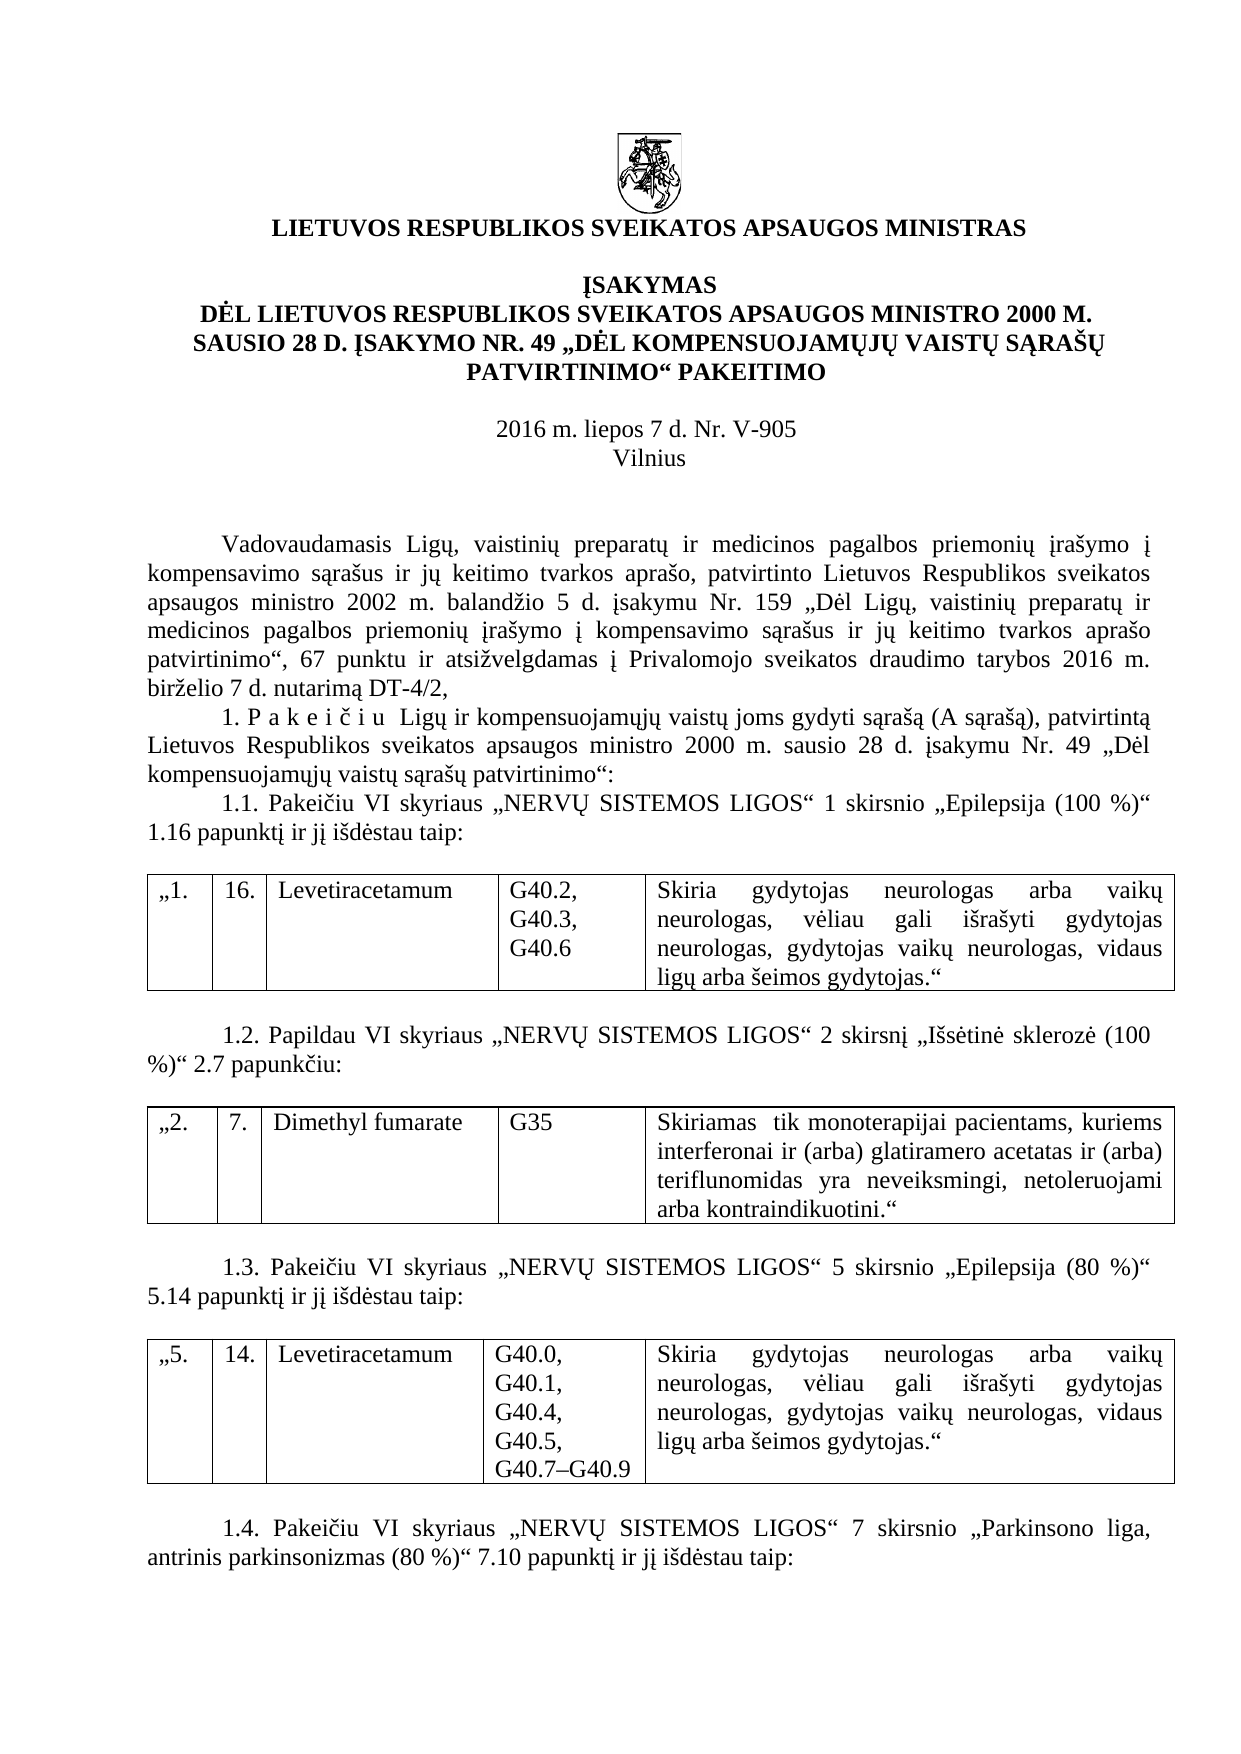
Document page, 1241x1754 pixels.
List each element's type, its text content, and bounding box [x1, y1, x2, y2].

text 1.4. Pakeičiu VI skyriaus „NERVŲ SISTEMOS LIGOS“ 7 skirsnio „Parkinsono liga, antrinis parkinsonizmas (80 %)“ 7.10 papunktį ir jį išdėstau taip: [147, 1513, 1152, 1571]
text 1.2. Papildau VI skyriaus „NERVŲ SISTEMOS LIGOS“ 2 skirsnį „Išsėtinė sklerozė (100 %)“ 2.7 papunkčiu: [147, 1020, 1152, 1078]
text 2016 m. liepos 7 d. Nr. V-905 [147, 414, 1152, 443]
table_header Dimethyl fumarate [262, 1108, 498, 1222]
table_header „5. [148, 1340, 212, 1483]
table_header Skiria gydytojas neurologas arba vaikų neurologas, vėliau gali išrašyti gydytojas neurologas, gydytojas vaikų neurologas, vidaus ligų arba šeimos gydytojas.“ [646, 1340, 1174, 1483]
text ĮSAKYMAS [147, 271, 1152, 299]
text Vilnius [147, 443, 1152, 472]
table_header Levetiracetamum [267, 875, 498, 990]
table_header G35 [499, 1108, 645, 1222]
text 1.1. Pakeičiu VI skyriaus „NERVŲ SISTEMOS LIGOS“ 1 skirsnio „Epilepsija (100 %)“ 1.16 papunktį ir jį išdėstau taip: [147, 788, 1152, 846]
text 1. P a k e i č i u Ligų ir kompensuojamųjų vaistų joms gydyti sąrašą (A sąrašą), patvirtintą Lietuvos Respublikos sveikatos apsaugos ministro 2000 m. sausio 28 d. įsakymu Nr. 49 „Dėl kompensuojamųjų vaistų sąrašų patvirtinimo“: [147, 702, 1152, 788]
text 1.3. Pakeičiu VI skyriaus „NERVŲ SISTEMOS LIGOS“ 5 skirsnio „Epilepsija (80 %)“ 5.14 papunktį ir jį išdėstau taip: [147, 1252, 1152, 1310]
text Vadovaudamasis Ligų, vaistinių preparatų ir medicinos pagalbos priemonių įrašymo į kompensavimo sąrašus ir jų keitimo tvarkos aprašo, patvirtinto Lietuvos Respublikos sveikatos apsaugos ministro 2002 m. balandžio 5 d. įsakymu Nr. 159 „Dėl Ligų, vaistinių preparatų ir medicinos pagalbos priemonių įrašymo į kompensavimo sąrašus ir jų keitimo tvarkos aprašo patvirtinimo“, 67 punktu ir atsižvelgdamas į Privalomojo sveikatos draudimo tarybos 2016 m. birželio 7 d. nutarimą DT-4/2, [147, 529, 1152, 702]
table_header Skiriamas tik monoterapijai pacientams, kuriems interferonai ir (arba) glatiramero acetatas ir (arba) teriflunomidas yra neveiksmingi, netoleruojami arba kontraindikuotini.“ [646, 1108, 1174, 1222]
text SAUSIO 28 D. ĮSAKYMO NR. 49 „DĖL KOMPENSUOJAMŲJŲ VAISTŲ SĄRAŠŲ PATVIRTINIMO“ PAKEITIMO [147, 328, 1152, 386]
table_header G40.0, G40.1, G40.4, G40.5, G40.7–G40.9 [484, 1340, 645, 1483]
table_header 7. [218, 1108, 261, 1222]
table_header „2. [148, 1108, 217, 1222]
table_header Skiria gydytojas neurologas arba vaikų neurologas, vėliau gali išrašyti gydytojas neurologas, gydytojas vaikų neurologas, vidaus ligų arba šeimos gydytojas.“ [646, 875, 1174, 990]
text LIETUVOS RESPUBLIKOS SVEIKATOS APSAUGOS MINISTRAS [147, 213, 1152, 242]
table_header „1. [148, 875, 212, 990]
table_header G40.2, G40.3, G40.6 [499, 875, 645, 990]
table_header 14. [213, 1340, 266, 1483]
table_header 16. [213, 875, 266, 990]
text DĖL LIETUVOS RESPUBLIKOS SVEIKATOS APSAUGOS MINISTRO 2000 M. [147, 299, 1152, 328]
table_header Levetiracetamum [267, 1340, 483, 1483]
